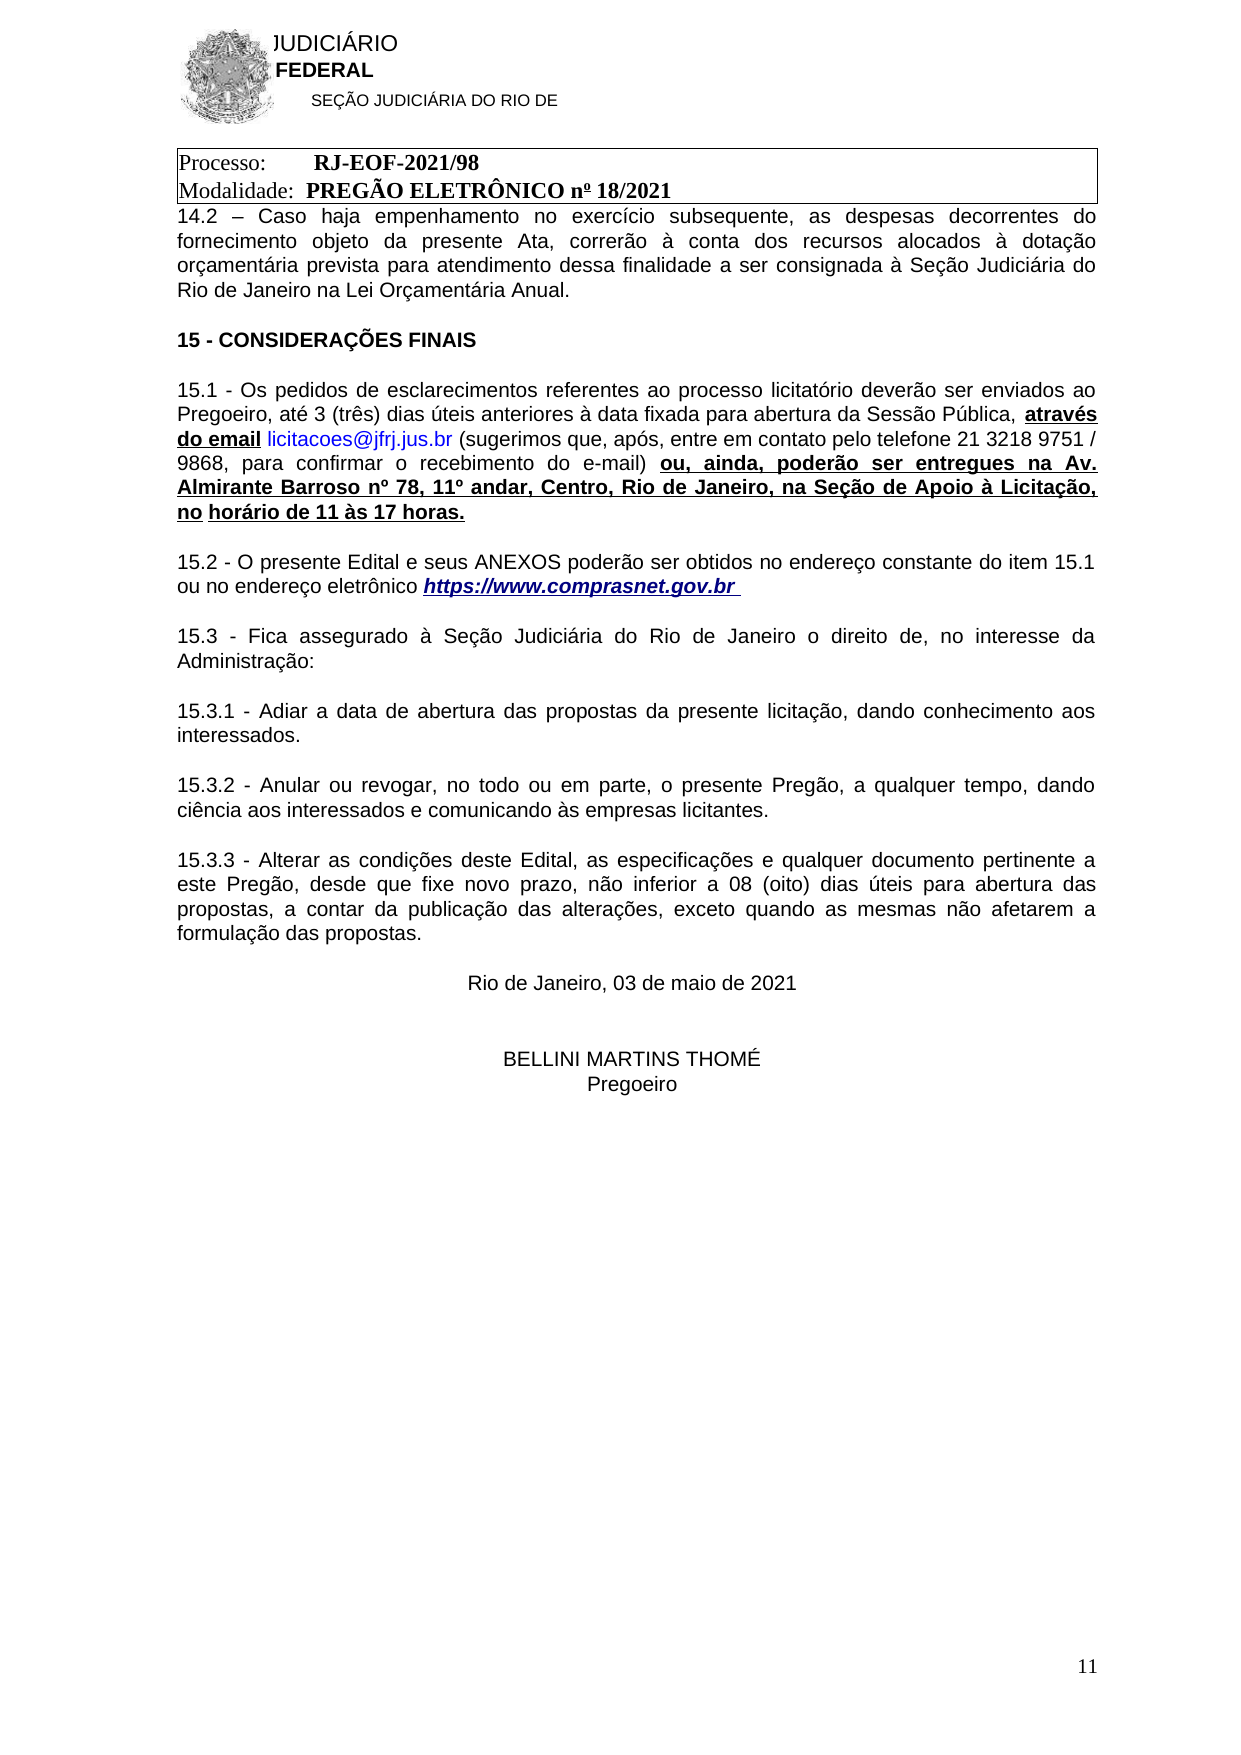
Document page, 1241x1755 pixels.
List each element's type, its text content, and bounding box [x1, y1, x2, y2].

text Rio de Janeiro, 03 de maio de 2021 [177, 971, 1093, 995]
text 14.2 – Caso haja empenhamento no exercício subsequente, as despesas decorrentes do fornecimento objeto da presente Ata, correrão à conta dos recursos alocados à dotação orçamentária prevista para atendimento dessa finalidade a ser consignada à Seção Judiciária do Rio de Janeiro na Lei Orçamentária Anual. [177, 204, 1097, 301]
text 15.1 - Os pedidos de esclarecimentos referentes ao processo licitatório deverão ser enviados ao Pregoeiro, até 3 (três) dias úteis anteriores à data fixada para abertura da Sessão Pública, através do email licitacoes@jfrj.jus.br (sugerimos que, após, entre em contato pelo telefone 21 3218 9751 / 9868, para confirmar o recebimento do e-mail) ou, ainda, poderão ser entregues na Av. Almirante Barroso nº 78, 11º andar, Centro, Rio de Janeiro, na Seção de Apoio à Licitação, [177, 378, 1097, 496]
text Pregoeiro [177, 1072, 1092, 1096]
text 15.3.1 - Adiar a data de abertura das propostas da presente licitação, dando conhecimento aos interessados. [177, 699, 1097, 747]
text 15.2 - O presente Edital e seus ANEXOS poderão ser obtidos no endereço constante do item 15.1 ou no endereço eletrônico https://www.comprasnet.gov.br [177, 550, 1097, 598]
text 15.3.2 - Anular ou revogar, no todo ou em parte, o presente Pregão, a qualquer tempo, dando ciência aos interessados e comunicando às empresas licitantes. [177, 773, 1097, 821]
text BELLINI MARTINS THOMÉ [177, 1047, 1092, 1071]
text no horário de 11 às 17 horas. [177, 497, 1097, 523]
text 15.3 - Fica assegurado à Seção Judiciária do Rio de Janeiro o direito de, no interesse da Administração: [177, 624, 1097, 672]
subtitle 15 - CONSIDERAÇÕES FINAIS [177, 327, 1098, 351]
text 15.3.3 - Alterar as condições deste Edital, as especificações e qualquer documento pertinente a este Pregão, desde que fixe novo prazo, não inferior a 08 (oito) dias úteis para abertura das propostas, a contar da publicação das alterações, exceto quando as mesmas não afetarem a formulação das propostas. [177, 848, 1097, 945]
